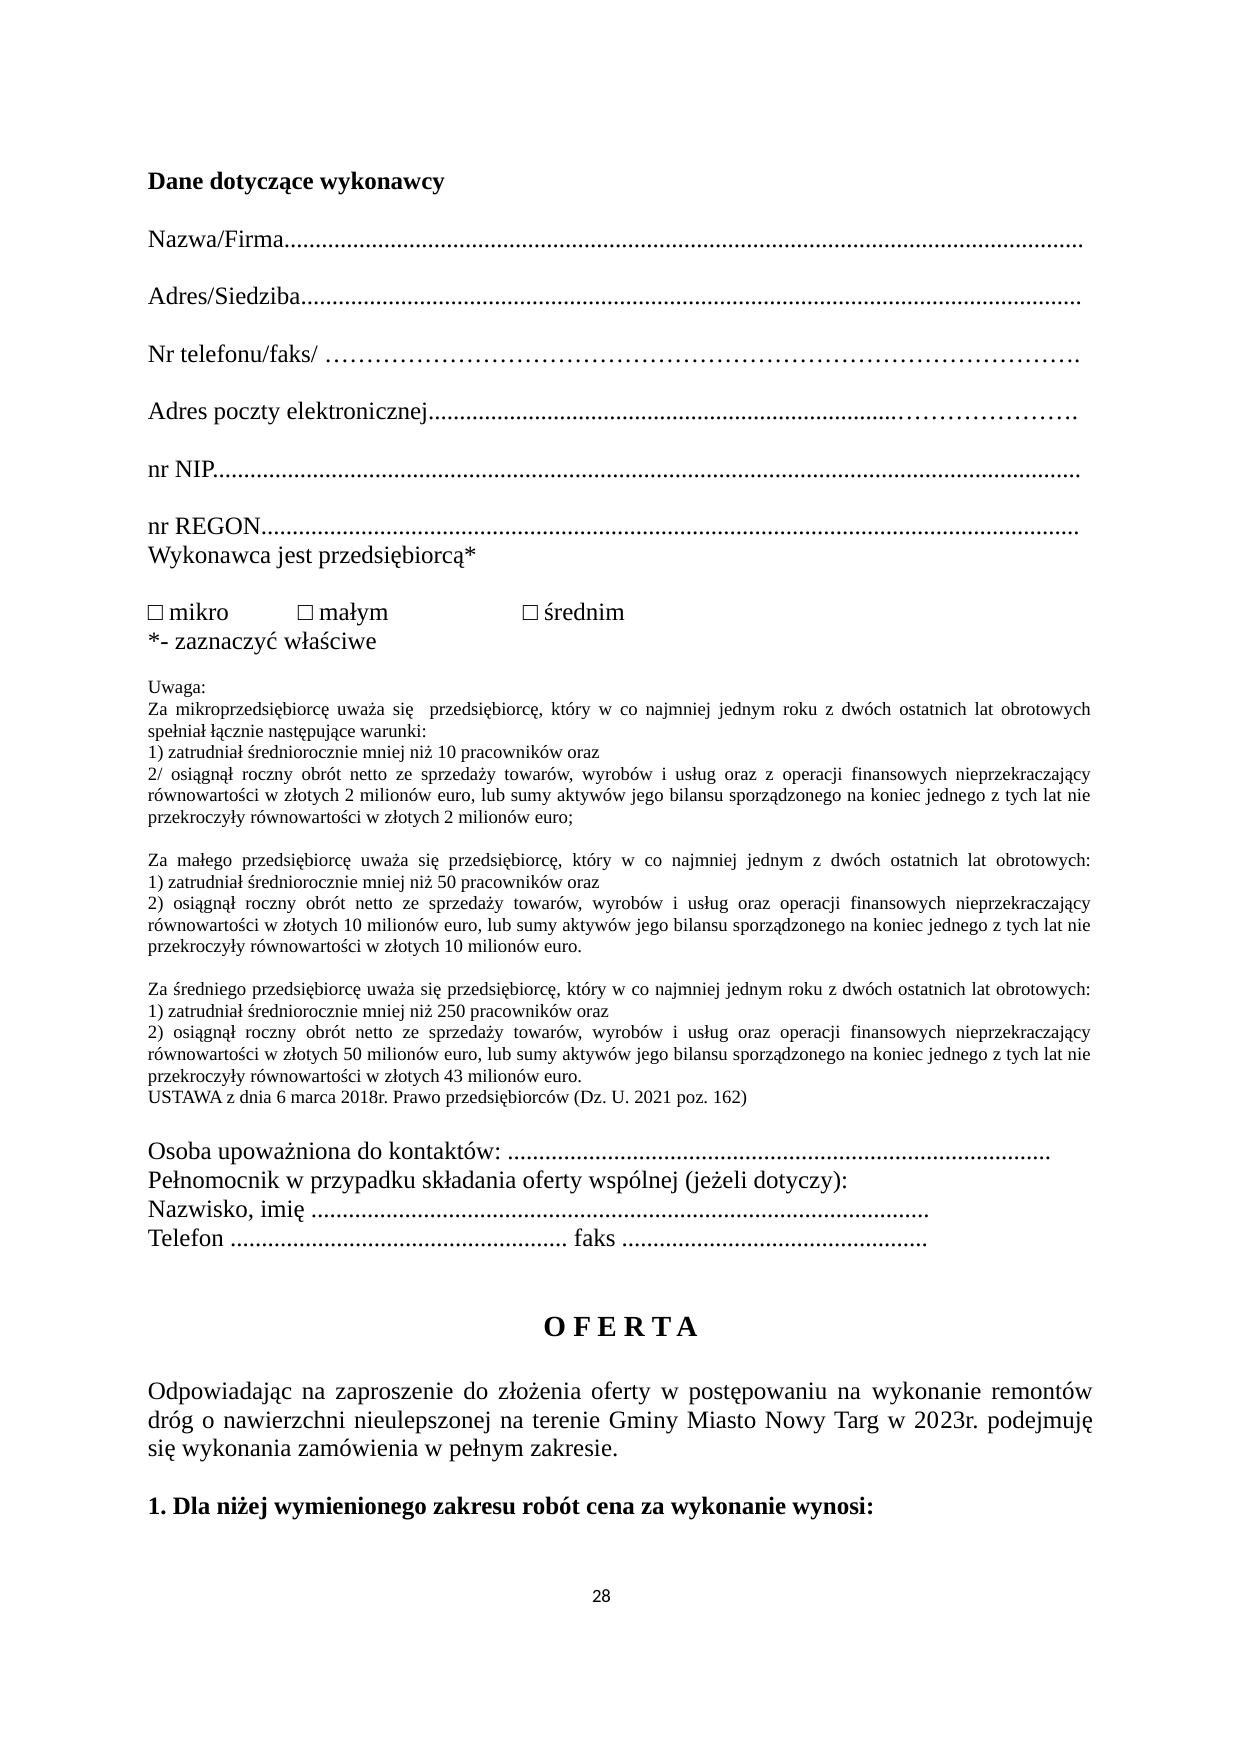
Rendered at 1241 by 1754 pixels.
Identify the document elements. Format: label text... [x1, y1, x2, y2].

text Nazwisko, imię ................................................................................................... [148, 1194, 1093, 1223]
text Za małego przedsiębiorcę uważa się przedsiębiorcę, który w co najmniej jednym z dwóch ostatnich lat obrotowych: 1) zatrudniał średniorocznie mniej niż 50 pracowników oraz [148, 849, 1093, 892]
text 1. Dla niżej wymienionego zakresu robót cena za wykonanie wynosi: [148, 1491, 1093, 1520]
text nr REGON................................................................................................................................... [148, 511, 1087, 540]
text Dane dotyczące wykonawcy [148, 166, 1087, 195]
text Pełnomocnik w przypadku składania oferty wspólnej (jeżeli dotyczy): [148, 1165, 1093, 1194]
text Wykonawca jest przedsiębiorcą* [148, 540, 1093, 569]
text 1) zatrudniał średniorocznie mniej niż 10 pracowników oraz [148, 741, 1093, 763]
text Za średniego przedsiębiorcę uważa się przedsiębiorcę, który w co najmniej jednym roku z dwóch ostatnich lat obrotowych: 1) zatrudniał średniorocznie mniej niż 250 pracowników oraz [148, 978, 1093, 1021]
text Nazwa/Firma................................................................................................................................ [148, 224, 1087, 252]
text □ mikro □ małym □ średnim [148, 597, 1093, 626]
text Uwaga: [148, 676, 1093, 698]
text 2) osiągnął roczny obrót netto ze sprzedaży towarów, wyrobów i usług oraz operacji finansowych nieprzekraczający równowartości w złotych 50 milionów euro, lub sumy aktywów jego bilansu sporządzonego na koniec jednego z tych lat nie przekroczyły równowartości w złotych 43 milionów euro. [148, 1021, 1093, 1086]
text USTAWA z dnia 6 marca 2018r. Prawo przedsiębiorców (Dz. U. 2021 poz. 162) [148, 1086, 1093, 1108]
text 2) osiągnął roczny obrót netto ze sprzedaży towarów, wyrobów i usług oraz operacji finansowych nieprzekraczający równowartości w złotych 10 milionów euro, lub sumy aktywów jego bilansu sporządzonego na koniec jednego z tych lat nie przekroczyły równowartości w złotych 10 milionów euro. [148, 892, 1093, 957]
text *- zaznaczyć właściwe [148, 626, 1093, 655]
text Nr telefonu/faks/ ………………………………………………………………………………. [148, 339, 1087, 367]
text Adres/Siedziba............................................................................................................................. [148, 281, 1087, 310]
text 2/ osiągnął roczny obrót netto ze sprzedaży towarów, wyrobów i usług oraz z operacji finansowych nieprzekraczający równowartości w złotych 2 milionów euro, lub sumy aktywów jego bilansu sporządzonego na koniec jednego z tych lat nie przekroczyły równowartości w złotych 2 milionów euro; [148, 763, 1093, 827]
text Adres poczty elektronicznej...........................................................................…………………. [148, 396, 1087, 425]
text Odpowiadając na zaproszenie do złożenia oferty w postępowaniu na wykonanie remontów dróg o nawierzchni nieulepszonej na terenie Gminy Miasto Nowy Targ w 2023r. podejmuję się wykonania zamówienia w pełnym zakresie. [148, 1376, 1093, 1462]
text Telefon ...................................................... faks ................................................. [148, 1223, 1093, 1251]
text Za mikroprzedsiębiorcę uważa się przedsiębiorcę, który w co najmniej jednym roku z dwóch ostatnich lat obrotowych spełniał łącznie następujące warunki: [148, 698, 1093, 741]
text Osoba upoważniona do kontaktów: ....................................................................................... [148, 1136, 1093, 1165]
text O F E R T A [148, 1309, 1093, 1342]
text nr NIP........................................................................................................................................... [148, 454, 1087, 482]
